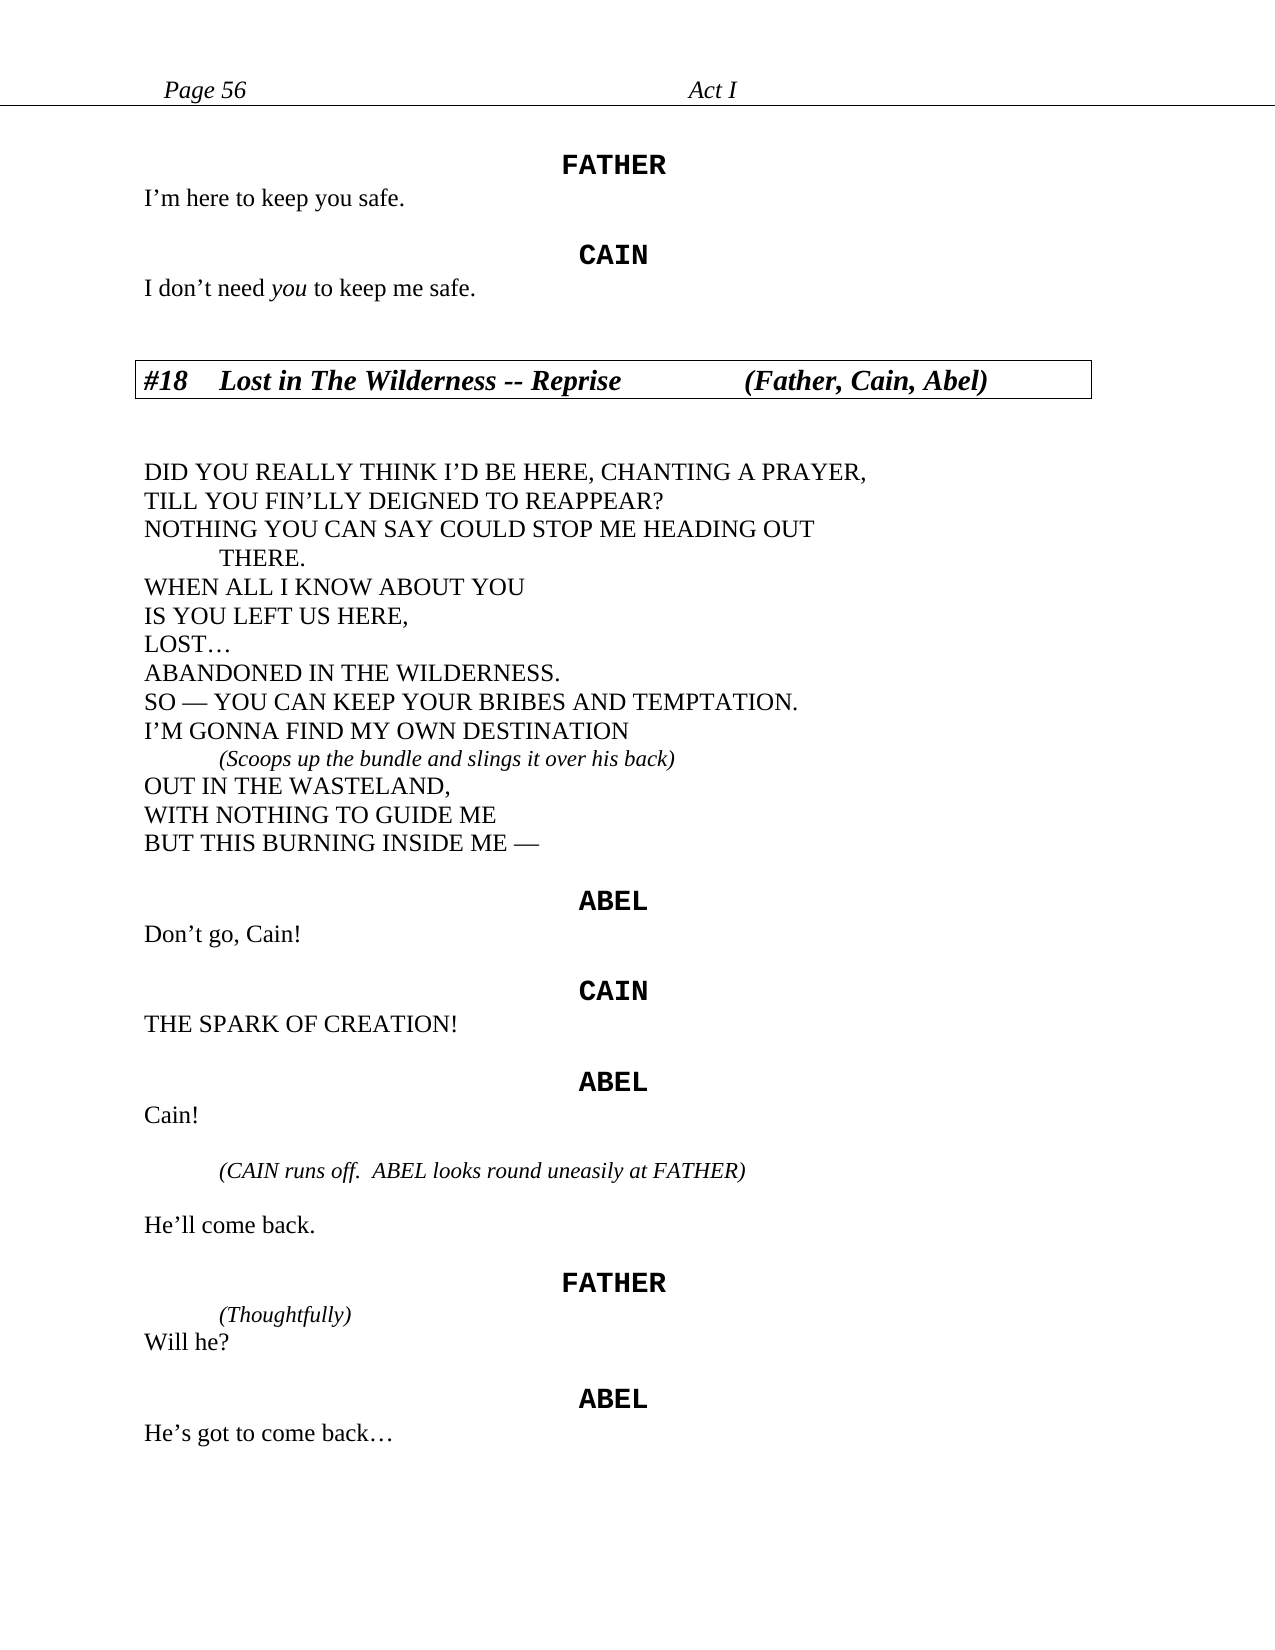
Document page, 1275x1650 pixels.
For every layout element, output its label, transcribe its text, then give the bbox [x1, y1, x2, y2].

text NOTHING YOU CAN SAY COULD STOP ME HEADING OUT [144, 514, 1083, 543]
text IS YOU LEFT US HERE, [144, 601, 1083, 629]
text WHEN ALL I KNOW ABOUT YOU [144, 572, 1083, 601]
subtitle CAIN [144, 241, 1083, 273]
text SO — YOU CAN KEEP YOUR BRIBES AND TEMPTATION. [144, 687, 1083, 716]
text #18 Lost in The Wilderness -- Reprise (Father, Cain, Abel) [136, 361, 1091, 398]
text ABANDONED IN THE WILDERNESS. [144, 658, 1083, 687]
subtitle CAIN [144, 976, 1083, 1009]
text Will he? [144, 1327, 1083, 1356]
text TILL YOU FIN’LLY DEIGNED TO REAPPEAR? [144, 486, 1083, 514]
text (Scoops up the bundle and slings it over his back) [144, 744, 1083, 771]
subtitle ABEL [144, 1384, 1083, 1418]
text THE SPARK OF CREATION! [144, 1009, 1083, 1038]
text I’M GONNA FIND MY OWN DESTINATION [144, 716, 1083, 744]
subtitle ABEL [144, 886, 1083, 919]
text I don’t need you to keep me safe. [144, 273, 1083, 302]
text He’s got to come back… [144, 1418, 1083, 1446]
text Don’t go, Cain! [144, 919, 1083, 948]
text OUT IN THE WASTELAND, [144, 771, 1083, 800]
subtitle FATHER [144, 1268, 1083, 1301]
text LOST… [144, 629, 1083, 658]
subtitle ABEL [144, 1067, 1083, 1100]
text Cain! [144, 1100, 1083, 1129]
text THERE. [144, 543, 1083, 572]
text He’ll come back. [144, 1210, 1083, 1239]
text WITH NOTHING TO GUIDE ME [144, 800, 1083, 828]
text DID YOU REALLY THINK I’D BE HERE, CHANTING A PRAYER, [144, 457, 1083, 486]
text BUT THIS BURNING INSIDE ME — [144, 828, 1083, 857]
text (Thoughtfully) [144, 1301, 1083, 1327]
text (CAIN runs off. ABEL looks round uneasily at FATHER) [144, 1157, 1083, 1184]
text I’m here to keep you safe. [144, 183, 1083, 212]
subtitle FATHER [144, 150, 1083, 183]
